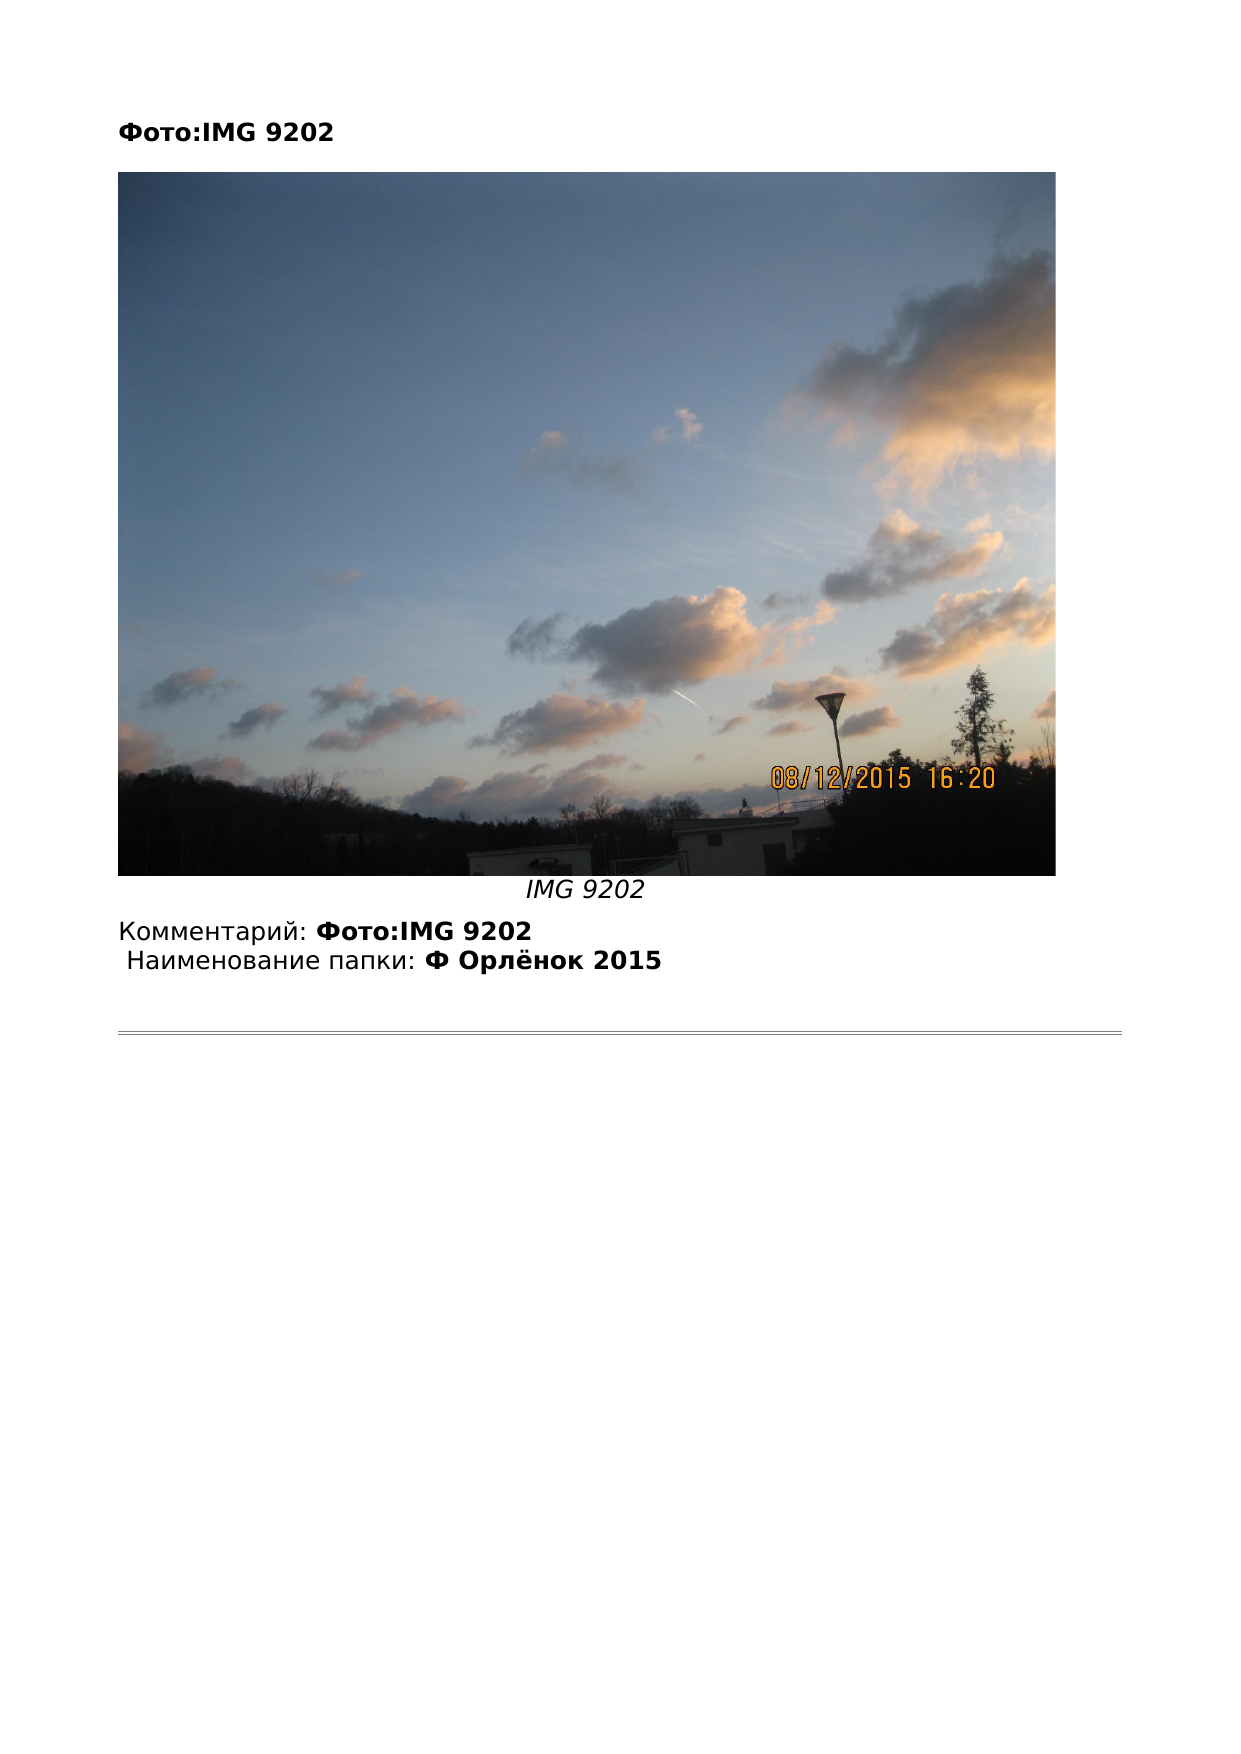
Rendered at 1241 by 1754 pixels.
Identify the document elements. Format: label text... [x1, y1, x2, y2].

text IMG 9202 [118, 876, 1056, 904]
subtitle Фото:IMG 9202 [118, 118, 1122, 147]
picture [118, 172, 1056, 876]
text Комментарий: Фото:IMG 9202 Наименование папки: Ф Орлёнок 2015 [118, 917, 1122, 1004]
